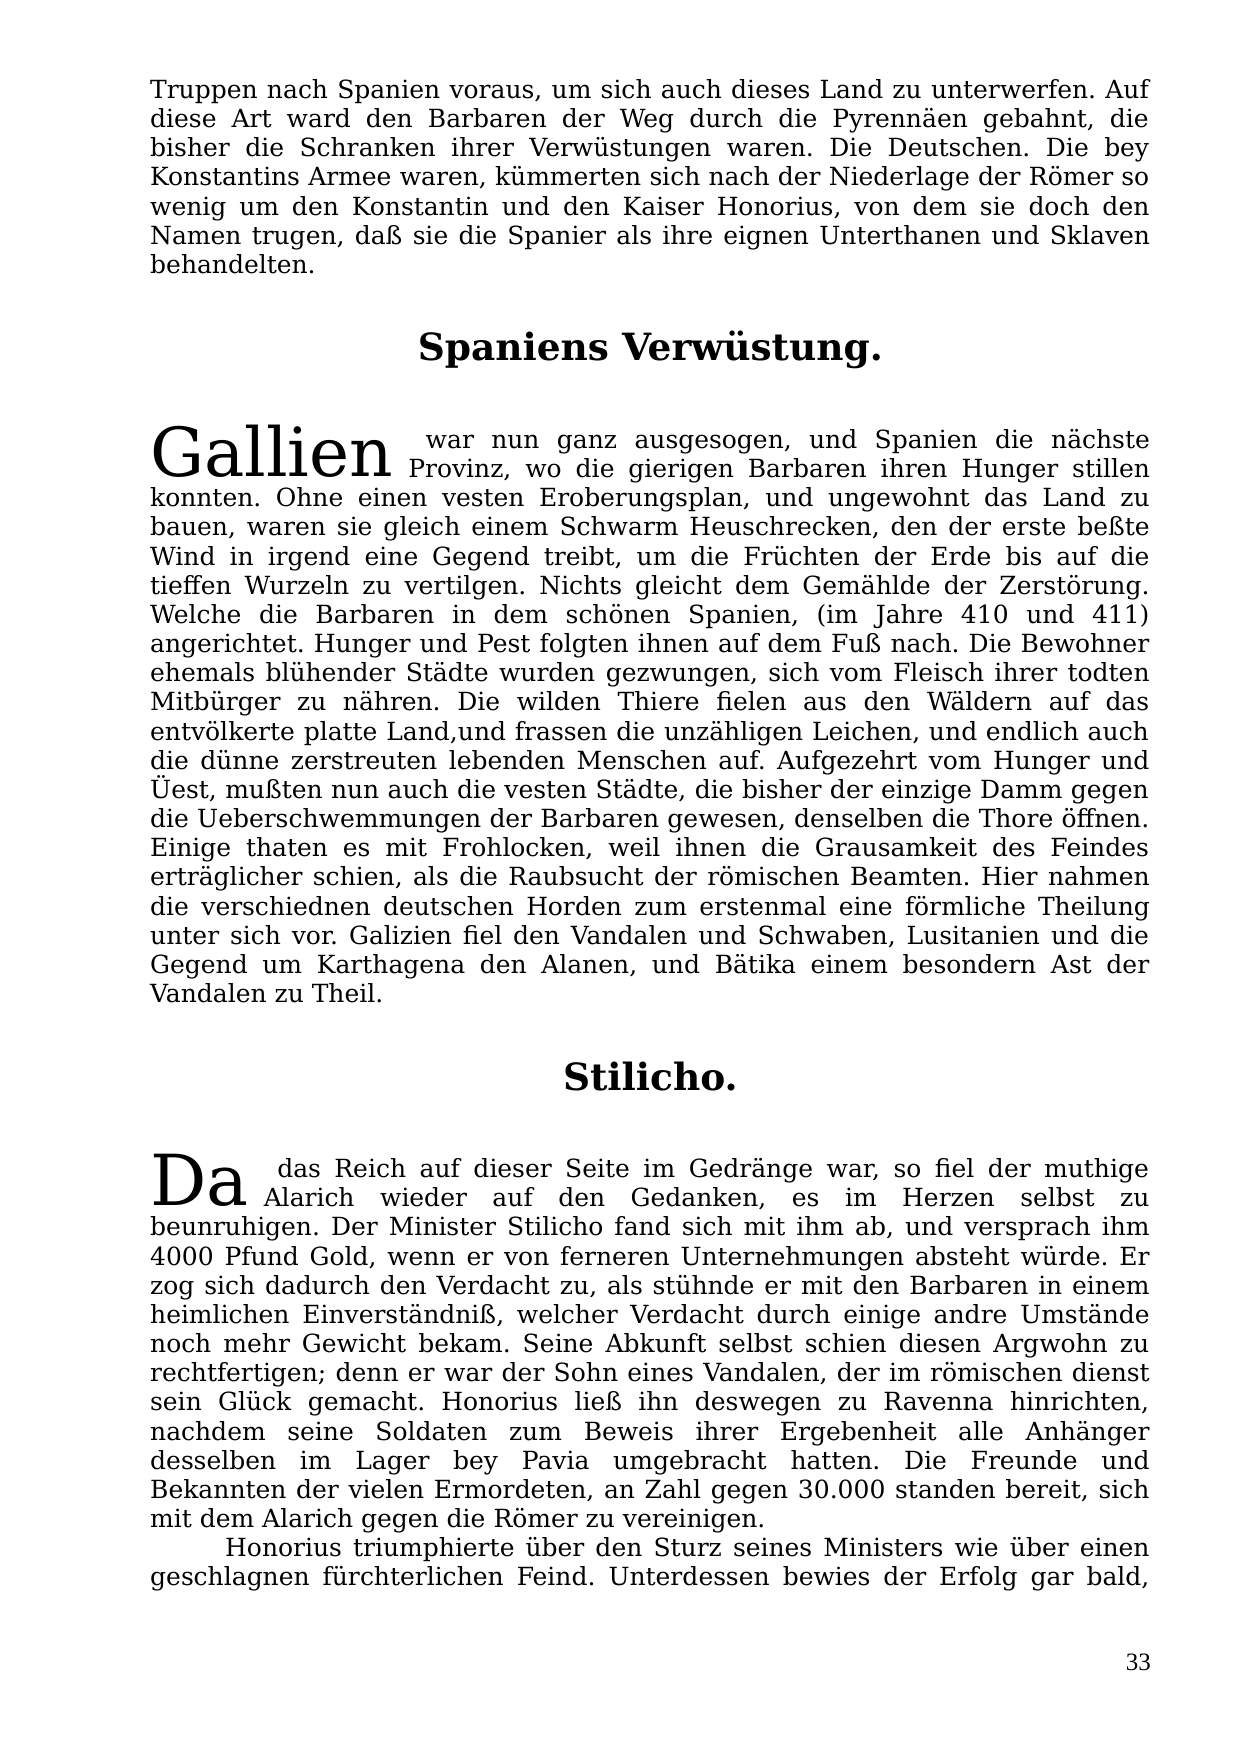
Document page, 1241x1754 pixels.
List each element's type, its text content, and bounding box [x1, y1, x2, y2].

text Honorius triumphierte über den Sturz seines Ministers wie über einen geschlagnen fürchterlichen Feind. Unterdessen bewies der Erfolg gar bald, [150, 1533, 1151, 1592]
text Da das Reich auf dieser Seite im Gedränge war, so fiel der muthige Alarich wieder auf den Gedanken, es im Herzen selbst zu beunruhigen. Der Minister Stilicho fand sich mit ihm ab, und versprach ihm 4000 Pfund Gold, wenn er von ferneren Unternehmungen absteht würde. Er zog sich dadurch den Verdacht zu, als stühnde er mit den Barbaren in einem heimlichen Einverständniß, welcher Verdacht durch einige andre Umstände noch mehr Gewicht bekam. Seine Abkunft selbst schien diesen Argwohn zu rechtfertigen; denn er war der Sohn eines Vandalen, der im römischen dienst sein Glück gemacht. Honorius ließ ihn deswegen zu Ravenna hinrichten, nachdem seine Soldaten zum Beweis ihrer Ergebenheit alle Anhänger desselben im Lager bey Pavia umgebracht hatten. Die Freunde und Bekannten der vielen Ermordeten, an Zahl gegen 30.000 standen bereit, sich mit dem Alarich gegen die Römer zu vereinigen. [150, 1154, 1151, 1533]
text Truppen nach Spanien voraus, um sich auch dieses Land zu unterwerfen. Auf diese Art ward den Barbaren der Weg durch die Pyrennäen gebahnt, die bisher die Schranken ihrer Verwüstungen waren. Die Deutschen. Die bey Konstantins Armee waren, kümmerten sich nach der Niederlage der Römer so wenig um den Konstantin und den Kaiser Honorius, von dem sie doch den Namen trugen, daß sie die Spanier als ihre eignen Unterthanen und Sklaven behandelten. [150, 75, 1151, 279]
text Spaniens Verwüstung. [150, 308, 1151, 369]
text Stilicho. [150, 1037, 1151, 1099]
text Gallien war nun ganz ausgesogen, und Spanien die nächste Provinz, wo die gierigen Barbaren ihren Hunger stillen konnten. Ohne einen vesten Eroberungsplan, und ungewohnt das Land zu bauen, waren sie gleich einem Schwarm Heuschrecken, den der erste beßte Wind in irgend eine Gegend treibt, um die Früchten der Erde bis auf die tieffen Wurzeln zu vertilgen. Nichts gleicht dem Gemählde der Zerstörung. Welche die Barbaren in dem schönen Spanien, (im Jahre 410 und 411) angerichtet. Hunger und Pest folgten ihnen auf dem Fuß nach. Die Bewohner ehemals blühender Städte wurden gezwungen, sich vom Fleisch ihrer todten Mitbürger zu nähren. Die wilden Thiere fielen aus den Wäldern auf das entvölkerte platte Land,und frassen die unzähligen Leichen, und endlich auch die dünne zerstreuten lebenden Menschen auf. Aufgezehrt vom Hunger und Üest, mußten nun auch die vesten Städte, die bisher der einzige Damm gegen die Ueberschwemmungen der Barbaren gewesen, denselben die Thore öffnen. Einige thaten es mit Frohlocken, weil ihnen die Grausamkeit des Feindes erträglicher schien, als die Raubsucht der römischen Beamten. Hier nahmen die verschiednen deutschen Horden zum erstenmal eine förmliche Theilung unter sich vor. Galizien fiel den Vandalen und Schwaben, Lusitanien und die Gegend um Karthagena den Alanen, und Bätika einem besondern Ast der Vandalen zu Theil. [150, 425, 1151, 1008]
